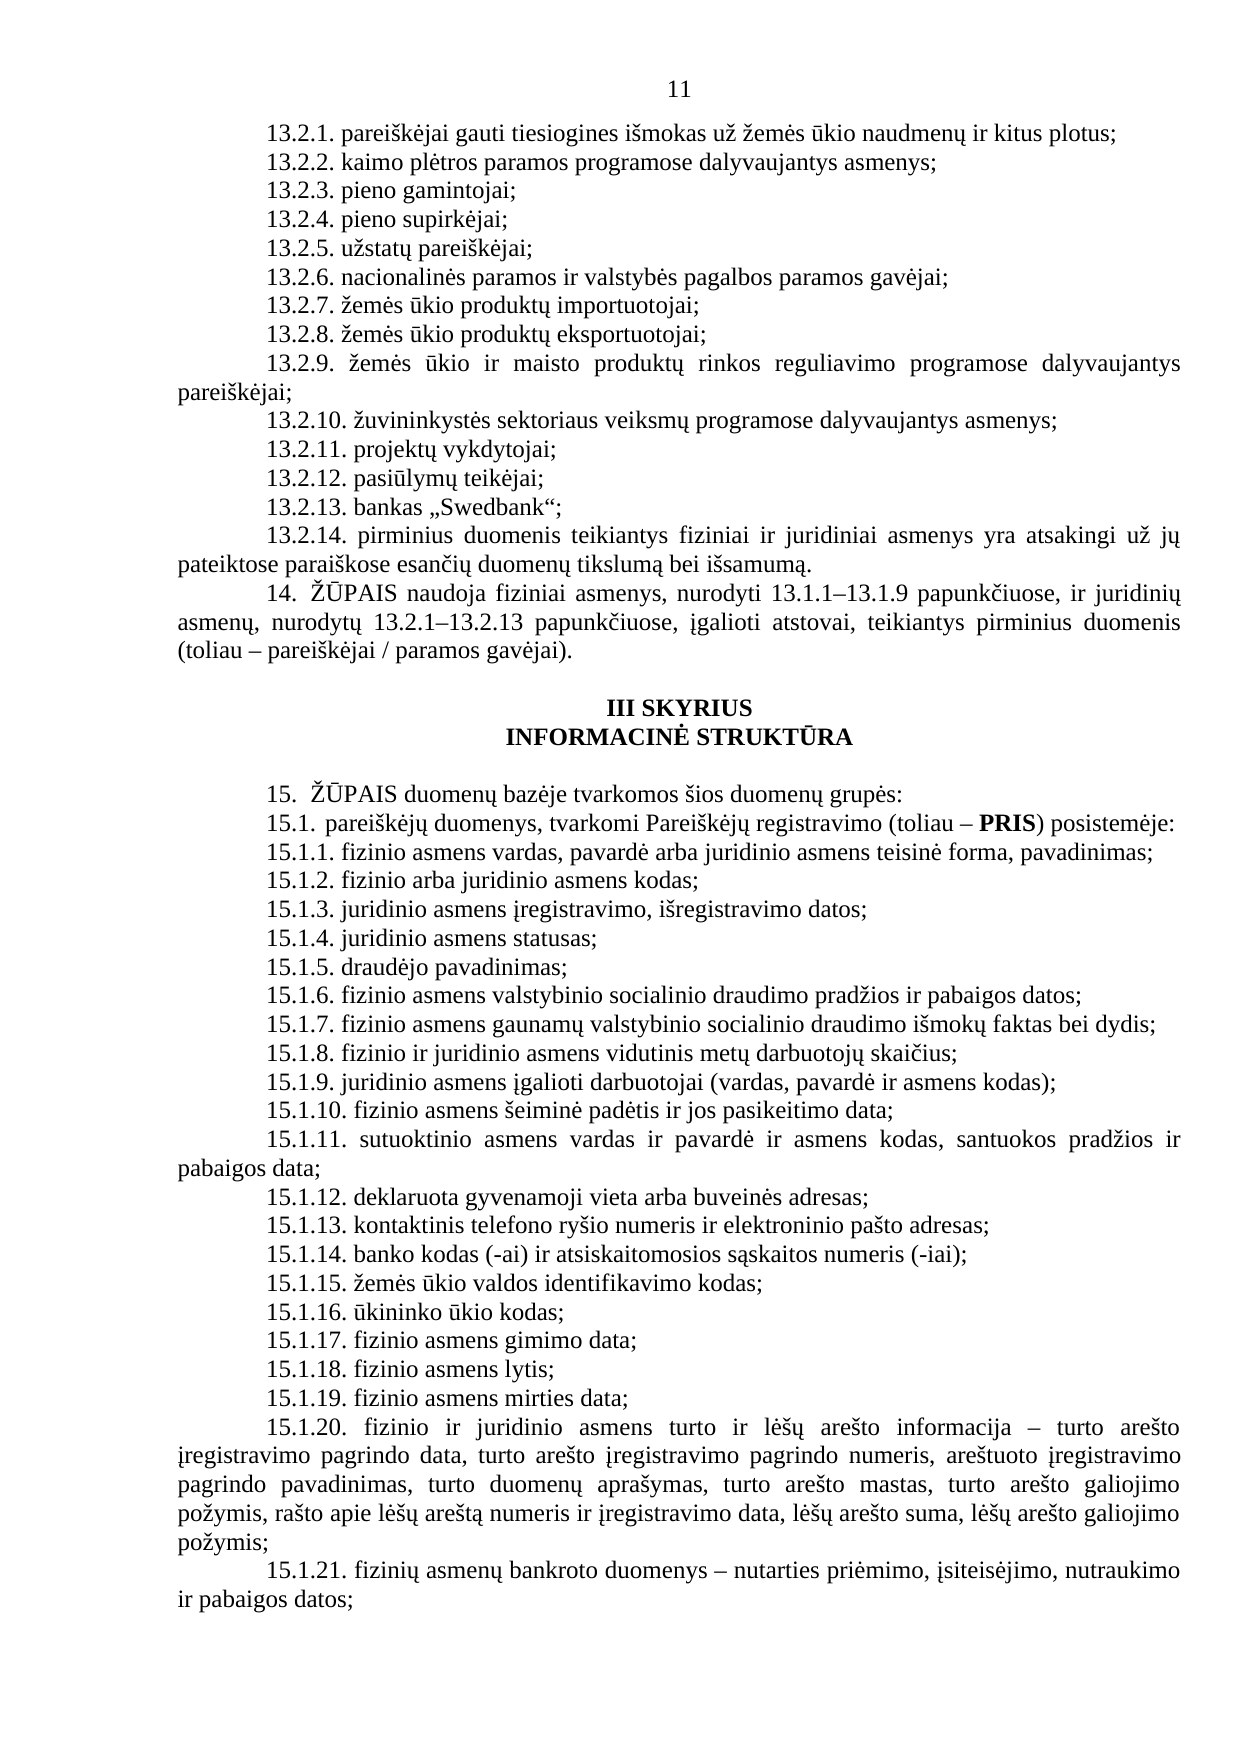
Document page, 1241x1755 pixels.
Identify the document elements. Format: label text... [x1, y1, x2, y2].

text 15.1.20. fizinio ir juridinio asmens turto ir lėšų arešto informacija – turto arešto įregistravimo pagrindo data, turto arešto įregistravimo pagrindo numeris, areštuoto įregistravimo pagrindo pavadinimas, turto duomenų aprašymas, turto arešto mastas, turto arešto galiojimo požymis, rašto apie lėšų areštą numeris ir įregistravimo data, lėšų arešto suma, lėšų arešto galiojimo požymis; [177, 1412, 1181, 1556]
text 13.2.13. bankas „Swedbank“; [177, 492, 1181, 521]
text 13.2.10. žuvininkystės sektoriaus veiksmų programose dalyvaujantys asmenys; [177, 406, 1181, 434]
text INFORMACINĖ STRUKTŪRA [177, 722, 1181, 751]
text 15.1.9. juridinio asmens įgalioti darbuotojai (vardas, pavardė ir asmens kodas); [177, 1067, 1181, 1096]
text 13.2.4. pieno supirkėjai; [177, 204, 1181, 233]
text 15.1.13. kontaktinis telefono ryšio numeris ir elektroninio pašto adresas; [177, 1211, 1181, 1239]
text 15.1.2. fizinio arba juridinio asmens kodas; [177, 866, 1181, 894]
text 15.1.18. fizinio asmens lytis; [177, 1354, 1181, 1383]
text 13.2.1. pareiškėjai gauti tiesiogines išmokas už žemės ūkio naudmenų ir kitus plotus; [177, 118, 1181, 147]
text 13.2.9. žemės ūkio ir maisto produktų rinkos reguliavimo programose dalyvaujantys pareiškėjai; [177, 348, 1181, 406]
text 15.1.4. juridinio asmens statusas; [177, 923, 1181, 952]
text 15.1.5. draudėjo pavadinimas; [177, 952, 1181, 981]
text 15.1.16. ūkininko ūkio kodas; [177, 1297, 1181, 1326]
text 15.1.10. fizinio asmens šeiminė padėtis ir jos pasikeitimo data; [177, 1096, 1181, 1124]
text 15.1.6. fizinio asmens valstybinio socialinio draudimo pradžios ir pabaigos datos; [177, 981, 1181, 1009]
text 13.2.12. pasiūlymų teikėjai; [177, 463, 1181, 492]
text 15.1.1. fizinio asmens vardas, pavardė arba juridinio asmens teisinė forma, pavadinimas; [177, 837, 1181, 866]
text 15.1.15. žemės ūkio valdos identifikavimo kodas; [177, 1268, 1181, 1297]
text 13.2.5. užstatų pareiškėjai; [177, 233, 1181, 262]
text 13.2.3. pieno gamintojai; [177, 176, 1181, 204]
text 13.2.11. projektų vykdytojai; [177, 434, 1181, 463]
text 13.2.8. žemės ūkio produktų eksportuotojai; [177, 319, 1181, 348]
text 15. ŽŪPAIS duomenų bazėje tvarkomos šios duomenų grupės: [177, 779, 1181, 808]
text 13.2.14. pirminius duomenis teikiantys fiziniai ir juridiniai asmenys yra atsakingi už jų pateiktose paraiškose esančių duomenų tikslumą bei išsamumą. [177, 521, 1181, 578]
text 14. ŽŪPAIS naudoja fiziniai asmenys, nurodyti 13.1.1–13.1.9 papunkčiuose, ir juridinių asmenų, nurodytų 13.2.1–13.2.13 papunkčiuose, įgalioti atstovai, teikiantys pirminius duomenis (toliau – pareiškėjai / paramos gavėjai). [177, 578, 1181, 664]
text 15.1.8. fizinio ir juridinio asmens vidutinis metų darbuotojų skaičius; [177, 1038, 1181, 1067]
text 15.1.3. juridinio asmens įregistravimo, išregistravimo datos; [177, 894, 1181, 923]
text 15.1. pareiškėjų duomenys, tvarkomi Pareiškėjų registravimo (toliau – PRIS) posistemėje: [177, 808, 1181, 837]
text 15.1.11. sutuoktinio asmens vardas ir pavardė ir asmens kodas, santuokos pradžios ir pabaigos data; [177, 1124, 1181, 1182]
text 13.2.7. žemės ūkio produktų importuotojai; [177, 291, 1181, 319]
text 15.1.19. fizinio asmens mirties data; [177, 1383, 1181, 1412]
text 13.2.2. kaimo plėtros paramos programose dalyvaujantys asmenys; [177, 147, 1181, 176]
text 15.1.21. fizinių asmenų bankroto duomenys – nutarties priėmimo, įsiteisėjimo, nutraukimo ir pabaigos datos; [177, 1556, 1181, 1613]
text 15.1.17. fizinio asmens gimimo data; [177, 1326, 1181, 1354]
text 13.2.6. nacionalinės paramos ir valstybės pagalbos paramos gavėjai; [177, 262, 1181, 291]
text 15.1.7. fizinio asmens gaunamų valstybinio socialinio draudimo išmokų faktas bei dydis; [177, 1009, 1181, 1038]
text III SKYRIUS [177, 693, 1181, 722]
text 15.1.12. deklaruota gyvenamoji vieta arba buveinės adresas; [177, 1182, 1181, 1211]
text 15.1.14. banko kodas (-ai) ir atsiskaitomosios sąskaitos numeris (-iai); [177, 1239, 1181, 1268]
